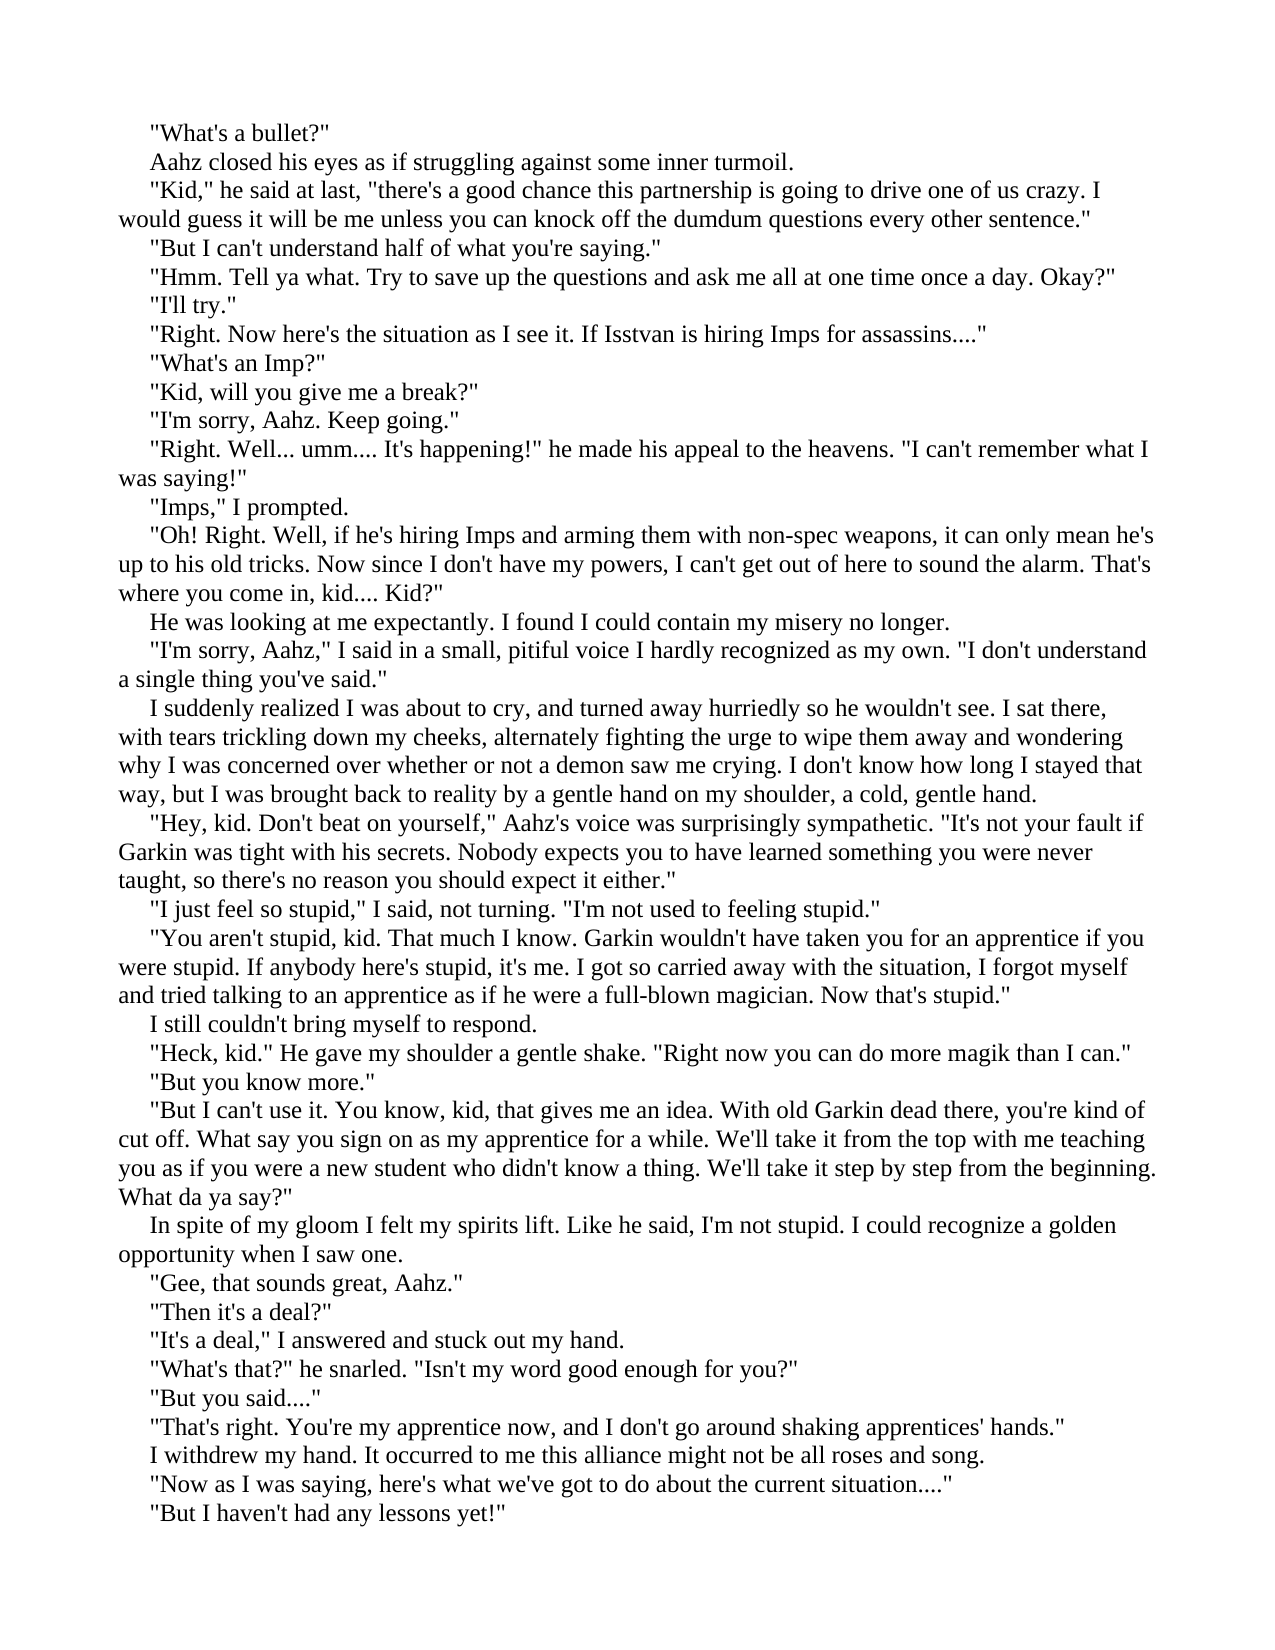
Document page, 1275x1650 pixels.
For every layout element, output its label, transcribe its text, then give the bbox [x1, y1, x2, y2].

text I still couldn't bring myself to respond. [118, 1009, 1157, 1038]
text "But I haven't had any lessons yet!" [118, 1498, 1157, 1527]
text "Kid," he said at last, "there's a good chance this partnership is going to drive one of us crazy. I would guess it will be me unless you can knock off the dumdum questions every other sentence." [118, 176, 1157, 233]
text "I just feel so stupid," I said, not turning. "I'm not used to feeling stupid." [118, 894, 1157, 923]
text In spite of my gloom I felt my spirits lift. Like he said, I'm not stupid. I could recognize a golden opportunity when I saw one. [118, 1211, 1157, 1268]
text I suddenly realized I was about to cry, and turned away hurriedly so he wouldn't see. I sat there, with tears trickling down my cheeks, alternately fighting the urge to wipe them away and wondering why I was concerned over whether or not a demon saw me crying. I don't know how long I stayed that way, but I was brought back to reality by a gentle hand on my shoulder, a cold, gentle hand. [118, 693, 1157, 808]
text "Right. Now here's the situation as I see it. If Isstvan is hiring Imps for assassins...." [118, 319, 1157, 348]
text "Now as I was saying, here's what we've got to do about the current situation...." [118, 1469, 1157, 1498]
text Aahz closed his eyes as if struggling against some inner turmoil. [118, 147, 1157, 176]
text "Oh! Right. Well, if he's hiring Imps and arming them with non-spec weapons, it can only mean he's up to his old tricks. Now since I don't have my powers, I can't get out of here to sound the alarm. That's where you come in, kid.... Kid?" [118, 521, 1157, 607]
text "But you said...." [118, 1383, 1157, 1412]
text I withdrew my hand. It occurred to me this alliance might not be all roses and song. [118, 1441, 1157, 1469]
text "Imps," I prompted. [118, 492, 1157, 521]
text "What's an Imp?" [118, 348, 1157, 377]
text "Hey, kid. Don't beat on yourself," Aahz's voice was surprisingly sympathetic. "It's not your fault if Garkin was tight with his secrets. Nobody expects you to have learned something you were never taught, so there's no reason you should expect it either." [118, 808, 1157, 894]
text "I'm sorry, Aahz," I said in a small, pitiful voice I hardly recognized as my own. "I don't understand a single thing you've said." [118, 636, 1157, 693]
text "Heck, kid." He gave my shoulder a gentle shake. "Right now you can do more magik than I can." [118, 1038, 1157, 1067]
text "But I can't use it. You know, kid, that gives me an idea. With old Garkin dead there, you're kind of cut off. What say you sign on as my apprentice for a while. We'll take it from the top with me teaching you as if you were a new student who didn't know a thing. We'll take it step by step from the beginning. What da ya say?" [118, 1096, 1157, 1211]
text "Kid, will you give me a break?" [118, 377, 1157, 406]
text "You aren't stupid, kid. That much I know. Garkin wouldn't have taken you for an apprentice if you were stupid. If anybody here's stupid, it's me. I got so carried away with the situation, I forgot myself and tried talking to an apprentice as if he were a full-blown magician. Now that's stupid." [118, 923, 1157, 1009]
text "Gee, that sounds great, Aahz." [118, 1268, 1157, 1297]
text "Hmm. Tell ya what. Try to save up the questions and ask me all at one time once a day. Okay?" [118, 262, 1157, 291]
text "But I can't understand half of what you're saying." [118, 233, 1157, 262]
text "But you know more." [118, 1067, 1157, 1096]
text "Right. Well... umm.... It's happening!" he made his appeal to the heavens. "I can't remember what I was saying!" [118, 434, 1157, 492]
text "It's a deal," I answered and stuck out my hand. [118, 1326, 1157, 1354]
text "What's that?" he snarled. "Isn't my word good enough for you?" [118, 1354, 1157, 1383]
text "What's a bullet?" [118, 118, 1157, 147]
text "That's right. You're my apprentice now, and I don't go around shaking apprentices' hands." [118, 1412, 1157, 1441]
text "Then it's a deal?" [118, 1297, 1157, 1326]
text He was looking at me expectantly. I found I could contain my misery no longer. [118, 607, 1157, 636]
text "I'll try." [118, 291, 1157, 319]
text "I'm sorry, Aahz. Keep going." [118, 406, 1157, 434]
